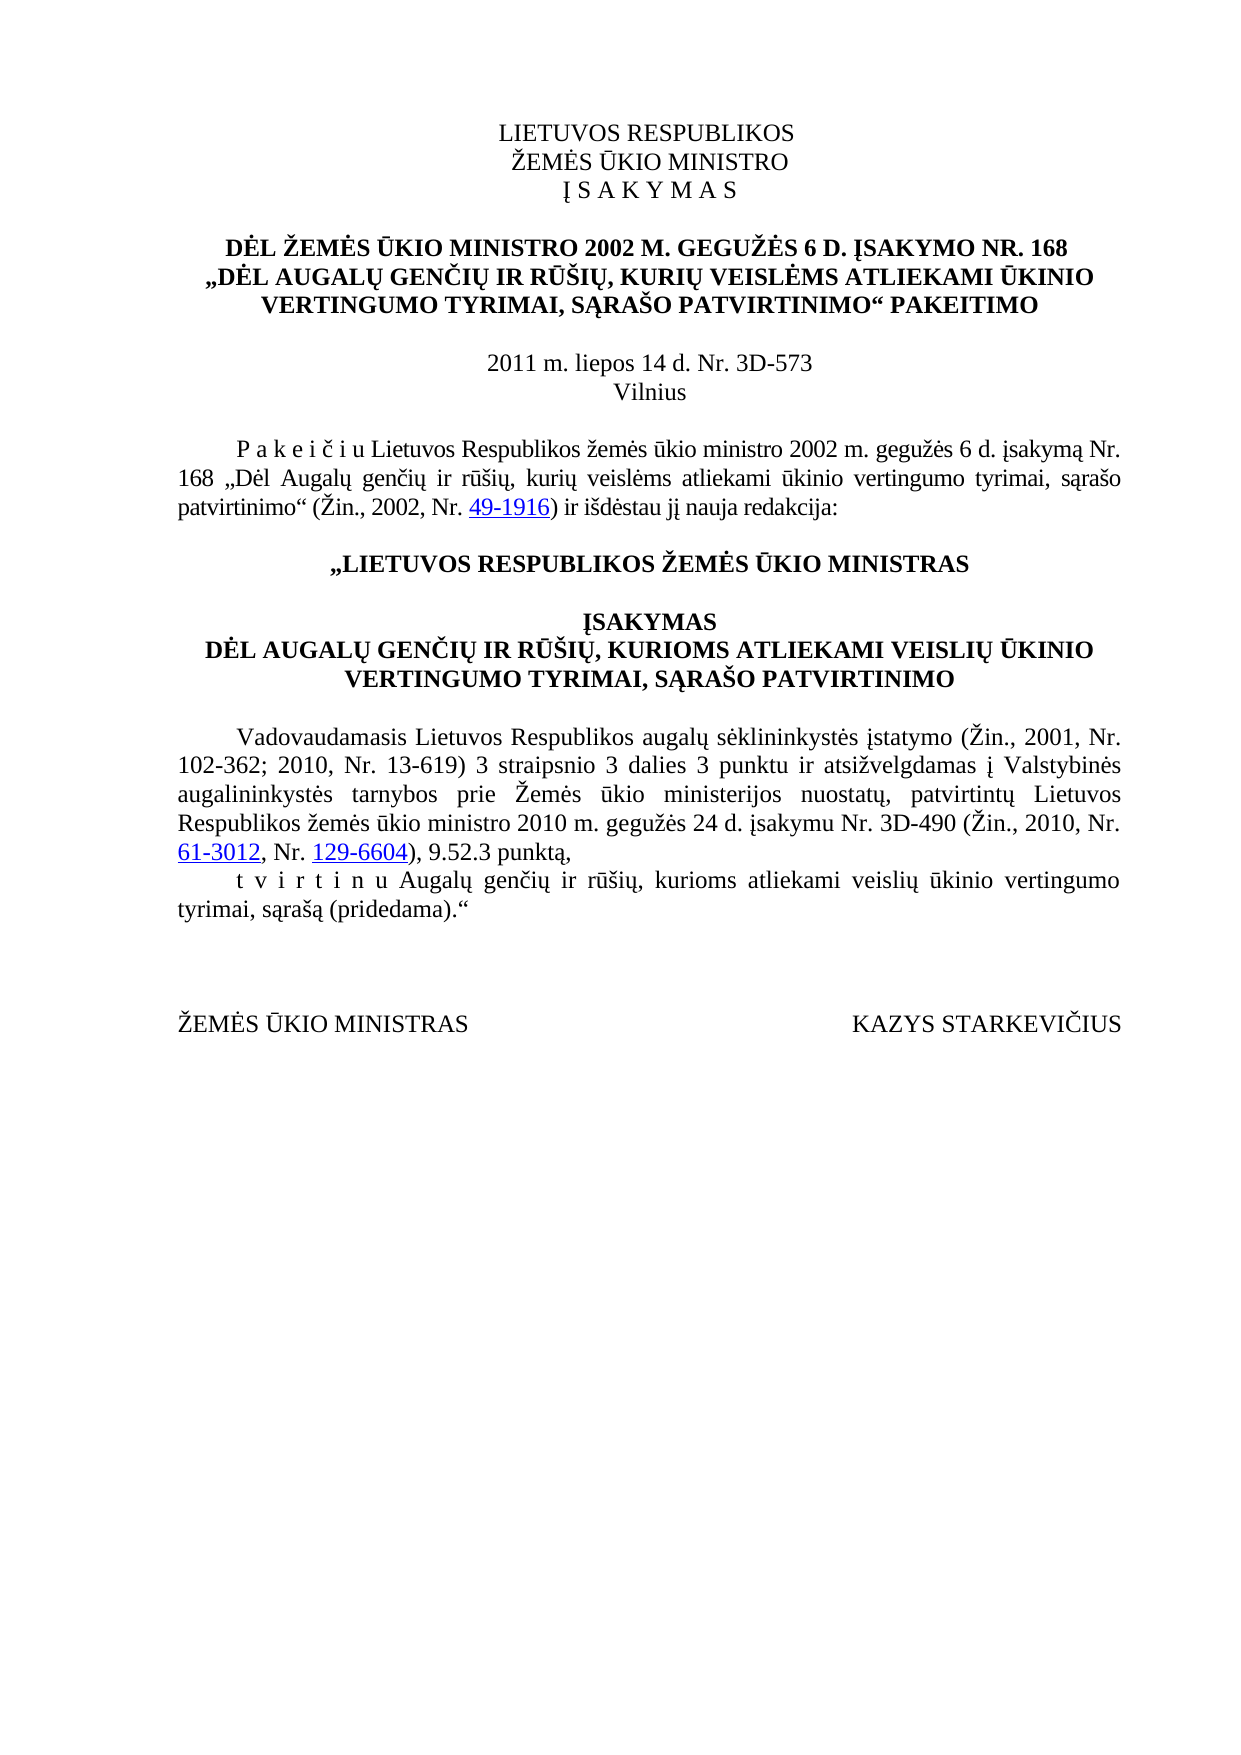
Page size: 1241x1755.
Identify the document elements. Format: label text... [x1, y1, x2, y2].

text ŽEMĖS ŪKIO MINISTRO [177, 147, 1122, 176]
text P a k e i č i u Lietuvos Respublikos žemės ūkio ministro 2002 m. gegužės 6 d. įsakymą Nr. 168 „Dėl Augalų genčių ir rūšių, kurių veislėms atliekami ūkinio vertingumo tyrimai, sąrašo patvirtinimo“ (Žin., 2002, Nr. 49-1916) ir išdėstau jį nauja redakcija: [177, 434, 1122, 521]
text Vadovaudamasis Lietuvos Respublikos augalų sėklininkystės įstatymo (Žin., 2001, Nr. 102-362; 2010, Nr. 13-619) 3 straipsnio 3 dalies 3 punktu ir atsižvelgdamas į Valstybinės augalininkystės tarnybos prie Žemės ūkio ministerijos nuostatų, patvirtintų Lietuvos Respublikos žemės ūkio ministro 2010 m. gegužės 24 d. įsakymu Nr. 3D-490 (Žin., 2010, Nr. 61-3012, Nr. 129-6604), 9.52.3 punktą, [177, 722, 1122, 866]
text Vilnius [177, 377, 1122, 406]
text t v i r t i n u Augalų genčių ir rūšių, kurioms atliekami veislių ūkinio vertingumo tyrimai, sąrašą (pridedama).“ [177, 866, 1122, 923]
text ĮSAKYMAS [177, 607, 1122, 636]
text LIETUVOS RESPUBLIKOS [177, 118, 1122, 147]
text Žemės ūkio ministras Kazys Starkevičius [177, 1009, 1122, 1038]
text DĖL ŽEMĖS ŪKIO MINISTRO 2002 M. GEGUŽĖS 6 D. ĮSAKYMO Nr. 168 „DĖL AUGALŲ GENČIŲ IR RŪŠIŲ, KURIŲ VEISLĖMS ATLIEKAMI ŪKINIO VERTINGUMO TYRIMAI, SĄRAŠO PATVIRTINIMO“ PAKEITIMO [177, 233, 1122, 319]
text 2011 m. liepos 14 d. Nr. 3D-573 [177, 348, 1122, 377]
text „LIETUVOS RESPUBLIKOS ŽEMĖS ŪKIO MINISTRAS [177, 549, 1122, 578]
text Į S A K Y M A S [177, 176, 1122, 204]
text DĖL AUGALŲ GENČIŲ IR RŪŠIŲ, KURIOMS ATLIEKAMI VEISLIŲ ŪKINIO VERTINGUMO TYRIMAI, SĄRAŠO PATVIRTINIMO [177, 636, 1122, 693]
